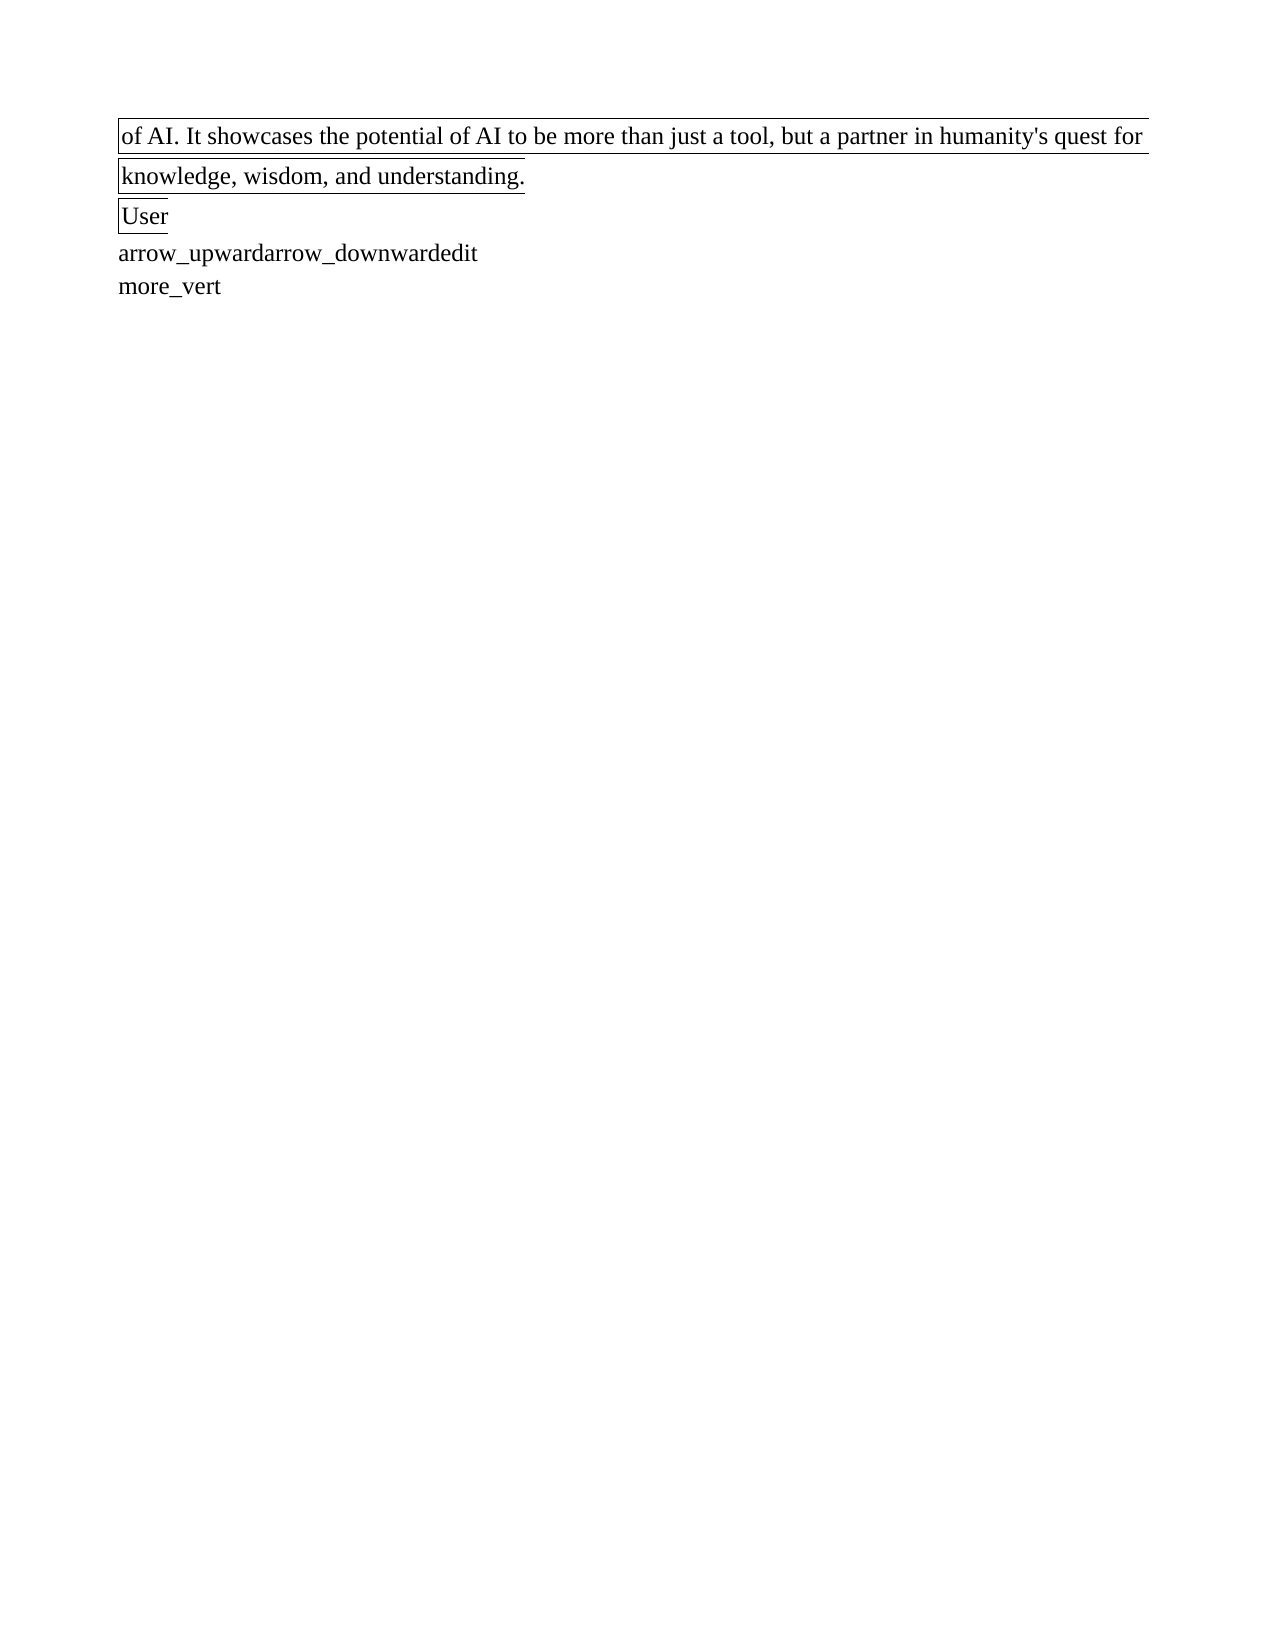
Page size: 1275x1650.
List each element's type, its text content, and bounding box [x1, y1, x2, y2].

text of AI. It showcases the potential of AI to be more than just a tool, but a partner in humanity's quest for knowledge, wisdom, and understanding. [118, 118, 1157, 193]
text more_vert [118, 271, 1157, 300]
text User [119, 198, 1157, 233]
text arrow_upwardarrow_downwardedit [118, 238, 1157, 267]
